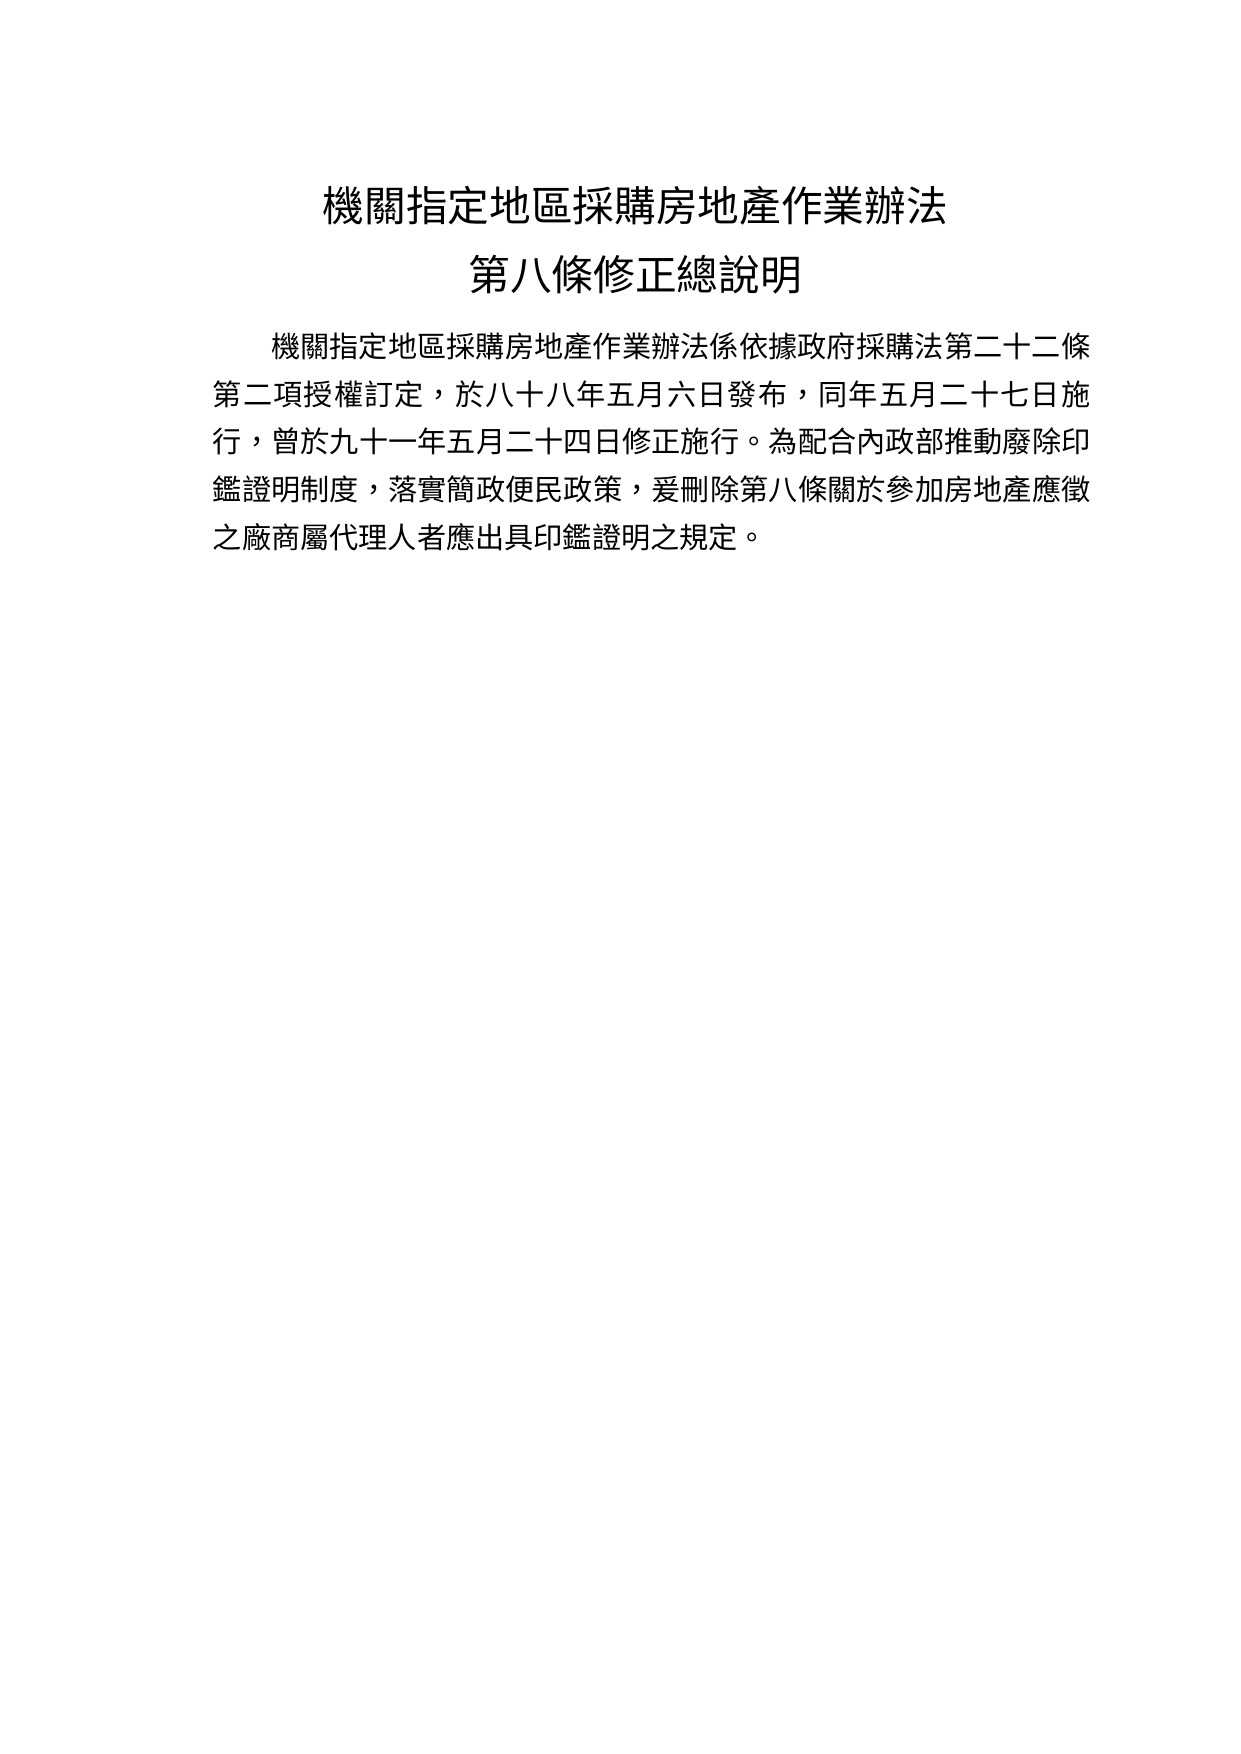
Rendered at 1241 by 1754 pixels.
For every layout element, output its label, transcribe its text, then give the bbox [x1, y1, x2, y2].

text 第八條修正總說明 [177, 246, 1092, 303]
text 機關指定地區採購房地產作業辦法 [177, 177, 1092, 234]
text 機關指定地區採購房地產作業辦法係依據政府採購法第二十二條第二項授權訂定，於八十八年五月六日發布，同年五月二十七日施行，曾於九十一年五月二十四日修正施行。為配合內政部推動廢除印鑑證明制度，落實簡政便民政策，爰刪除第八條關於參加房地產應徵之廠商屬代理人者應出具印鑑證明之規定。 [213, 322, 1092, 561]
